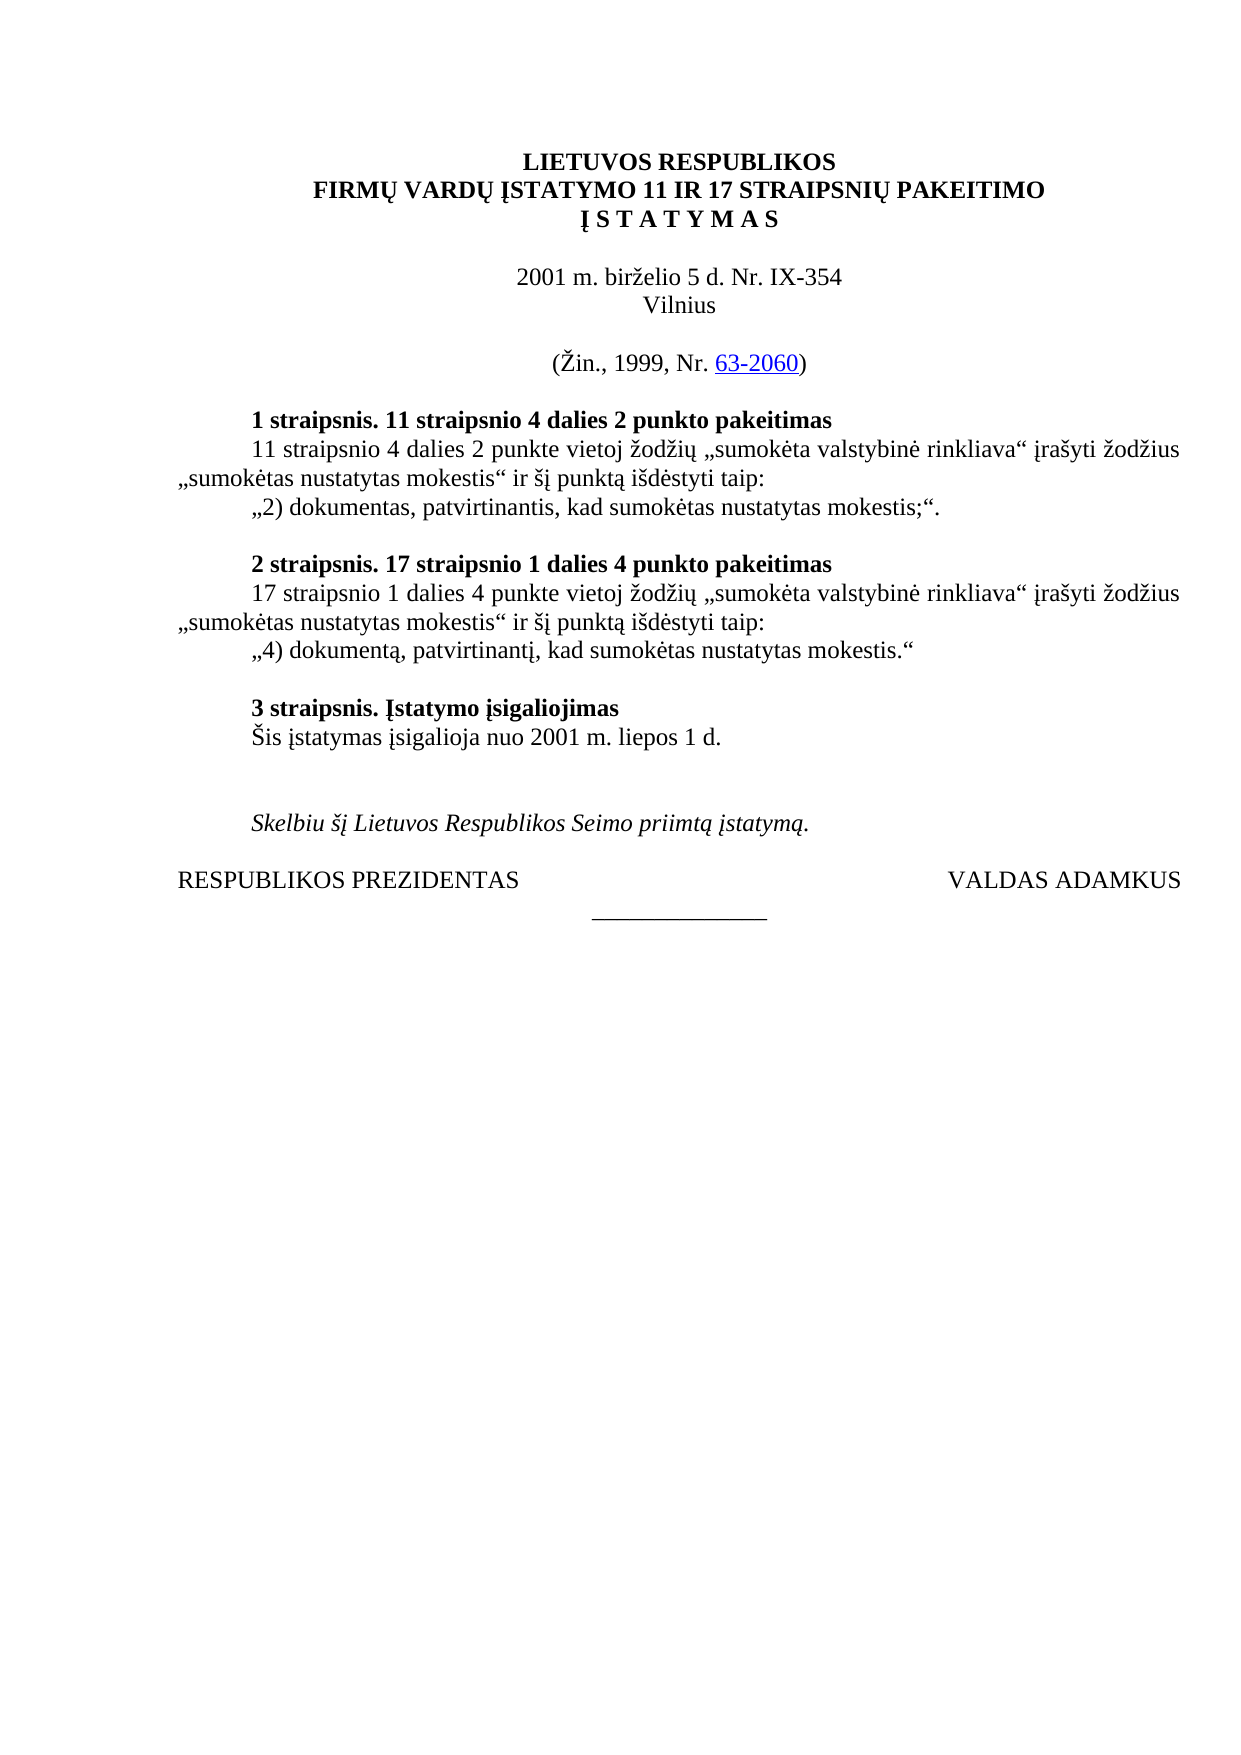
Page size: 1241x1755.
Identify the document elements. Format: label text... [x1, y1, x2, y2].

text 2001 m. birželio 5 d. Nr. IX-354 [177, 262, 1181, 291]
text 3 straipsnis. Įstatymo įsigaliojimas [177, 693, 1181, 722]
text Šis įstatymas įsigalioja nuo 2001 m. liepos 1 d. [177, 722, 1181, 751]
text LIETUVOS RESPUBLIKOS [177, 147, 1181, 176]
text ______________ [177, 894, 1181, 923]
text „4) dokumentą, patvirtinantį, kad sumokėtas nustatytas mokestis.“ [177, 636, 1181, 664]
text 2 straipsnis. 17 straipsnio 1 dalies 4 punkto pakeitimas [177, 549, 1181, 578]
text Skelbiu šį Lietuvos Respublikos Seimo priimtą įstatymą. [177, 808, 1181, 837]
text Vilnius [177, 291, 1181, 319]
text „2) dokumentas, patvirtinantis, kad sumokėtas nustatytas mokestis;“. [177, 492, 1181, 521]
text RESPUBLIKOS PREZIDENTAS VALDAS ADAMKUS [177, 866, 1181, 894]
text 17 straipsnio 1 dalies 4 punkte vietoj žodžių „sumokėta valstybinė rinkliava“ įrašyti žodžius „sumokėtas nustatytas mokestis“ ir šį punktą išdėstyti taip: [177, 578, 1181, 636]
text FIRMŲ VARDŲ ĮSTATYMO 11 IR 17 STRAIPSNIŲ PAKEITIMO [177, 176, 1181, 204]
text 1 straipsnis. 11 straipsnio 4 dalies 2 punkto pakeitimas [177, 406, 1181, 434]
text 11 straipsnio 4 dalies 2 punkte vietoj žodžių „sumokėta valstybinė rinkliava“ įrašyti žodžius „sumokėtas nustatytas mokestis“ ir šį punktą išdėstyti taip: [177, 434, 1181, 492]
text (Žin., 1999, Nr. 63-2060) [177, 348, 1181, 377]
text Į S T A T Y M A S [177, 204, 1181, 233]
